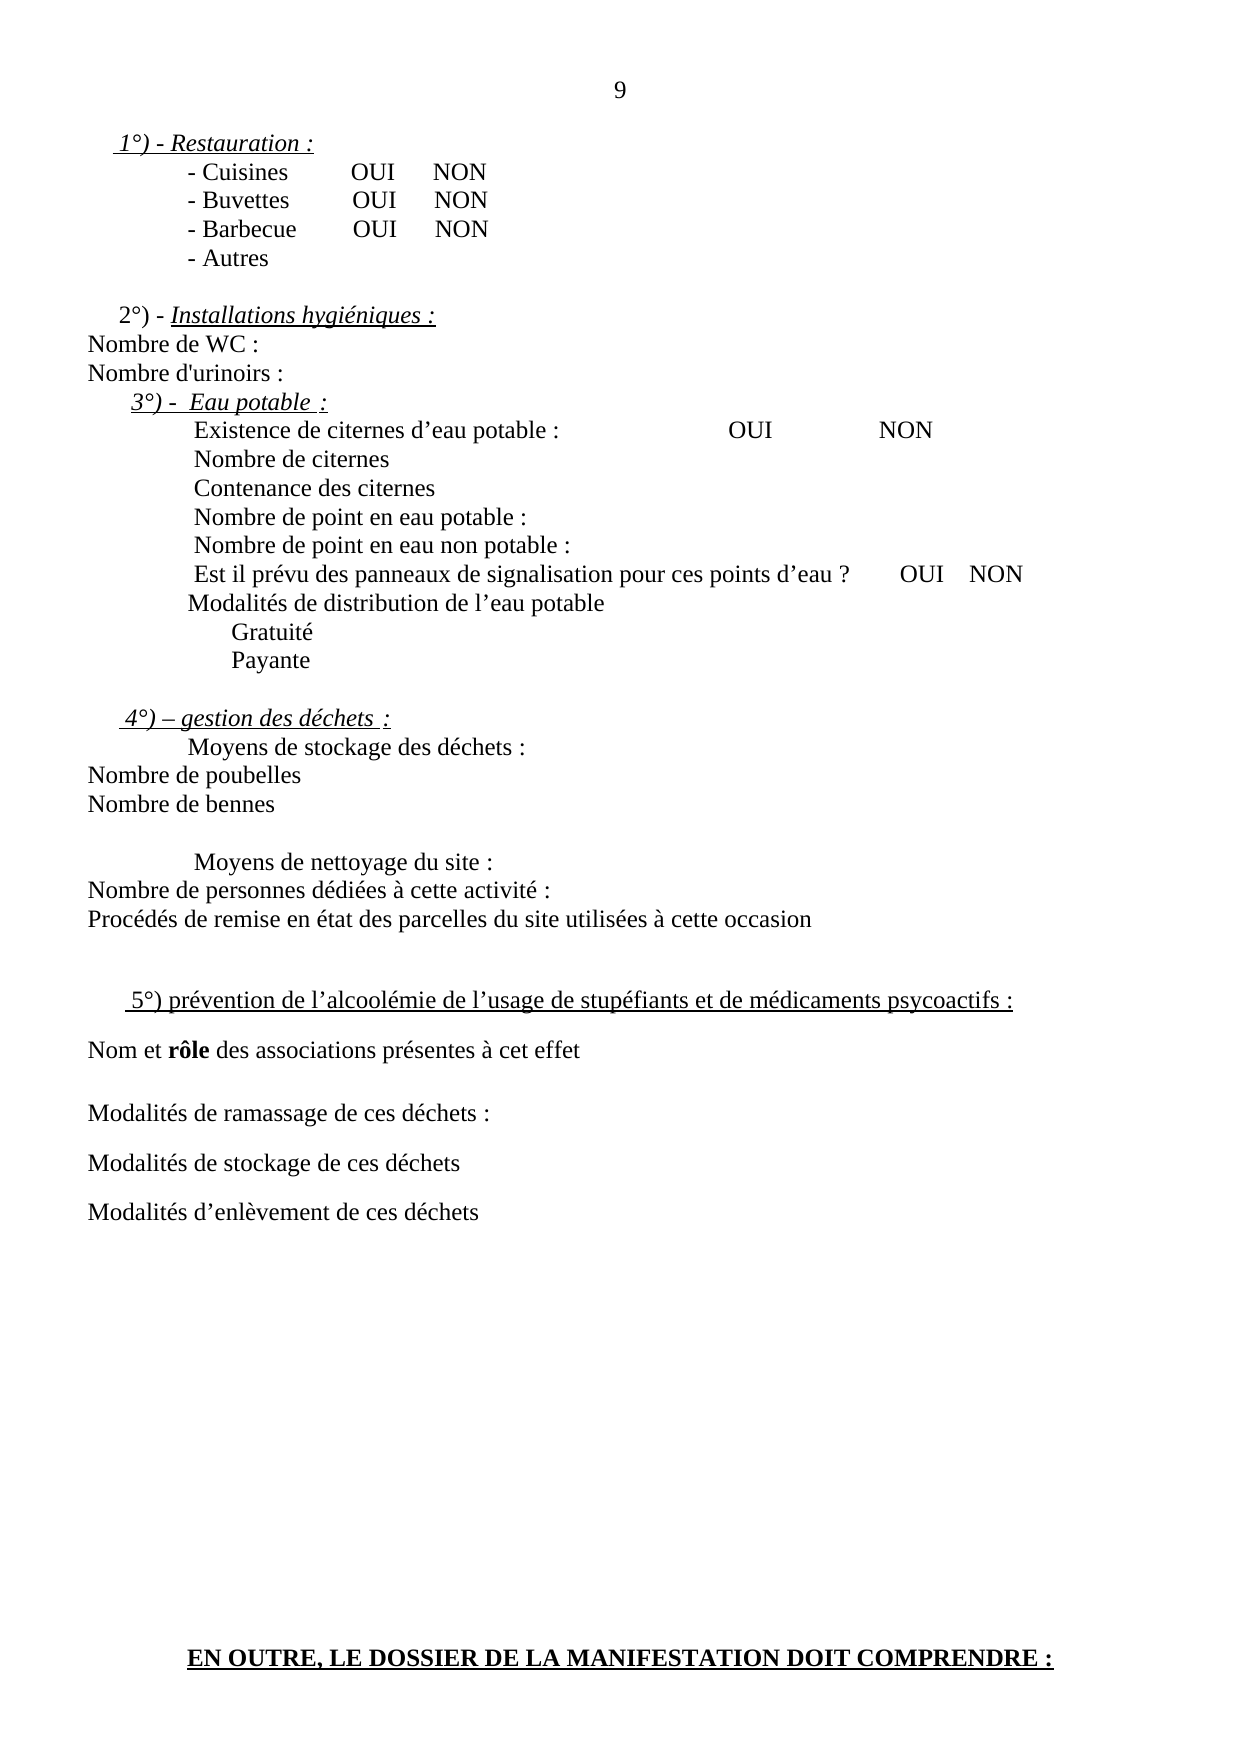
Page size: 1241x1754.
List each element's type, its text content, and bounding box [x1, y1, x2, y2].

table_cell 4°) – gestion des déchets : Moyens de stockage des déchets : Nombre de poubelles Nombre de bennes Moyens de nettoyage du site : Nombre de personnes dédiées à cette activité : Procédés de remise en état des parcelles du site utilisées à cette occasion [86, 703, 1154, 962]
table_cell [86, 104, 1154, 128]
table_cell - Barbecue OUI NON [86, 214, 1154, 243]
table_cell 5°) prévention de l’alcoolémie de l’usage de stupéfiants et de médicaments psycoactifs : Nom et rôle des associations présentes à cet effet [86, 962, 1154, 1088]
table_cell Nombre de point en eau non potable : Est il prévu des panneaux de signalisation pour ces points d’eau ? OUI NON Modalités de distribution de l’eau potable Gratuité Payante [86, 530, 1154, 703]
table_cell Nombre d'urinoirs : [86, 358, 1154, 387]
table_cell [86, 272, 1154, 300]
table_cell Modalités de ramassage de ces déchets : Modalités de stockage de ces déchets Modalités d’enlèvement de ces déchets [86, 1088, 1154, 1633]
table_cell Nombre de WC : [86, 329, 1154, 358]
table_cell - Cuisines OUI NON [86, 157, 1154, 185]
table_cell 2°) - Installations hygiéniques : [86, 300, 1154, 329]
table_cell 1°) - Restauration : [86, 128, 1154, 157]
table_cell - Autres [86, 243, 1154, 272]
table_cell EN OUTRE, LE DOSSIER DE LA MANIFESTATION DOIT COMPRENDRE : [86, 1633, 1154, 1672]
table_cell 3°) - Eau potable : Existence de citernes d’eau potable : OUI NON Nombre de citernes Contenance des citernes Nombre de point en eau potable : [86, 387, 1154, 530]
table_cell - Buvettes OUI NON [86, 185, 1154, 214]
